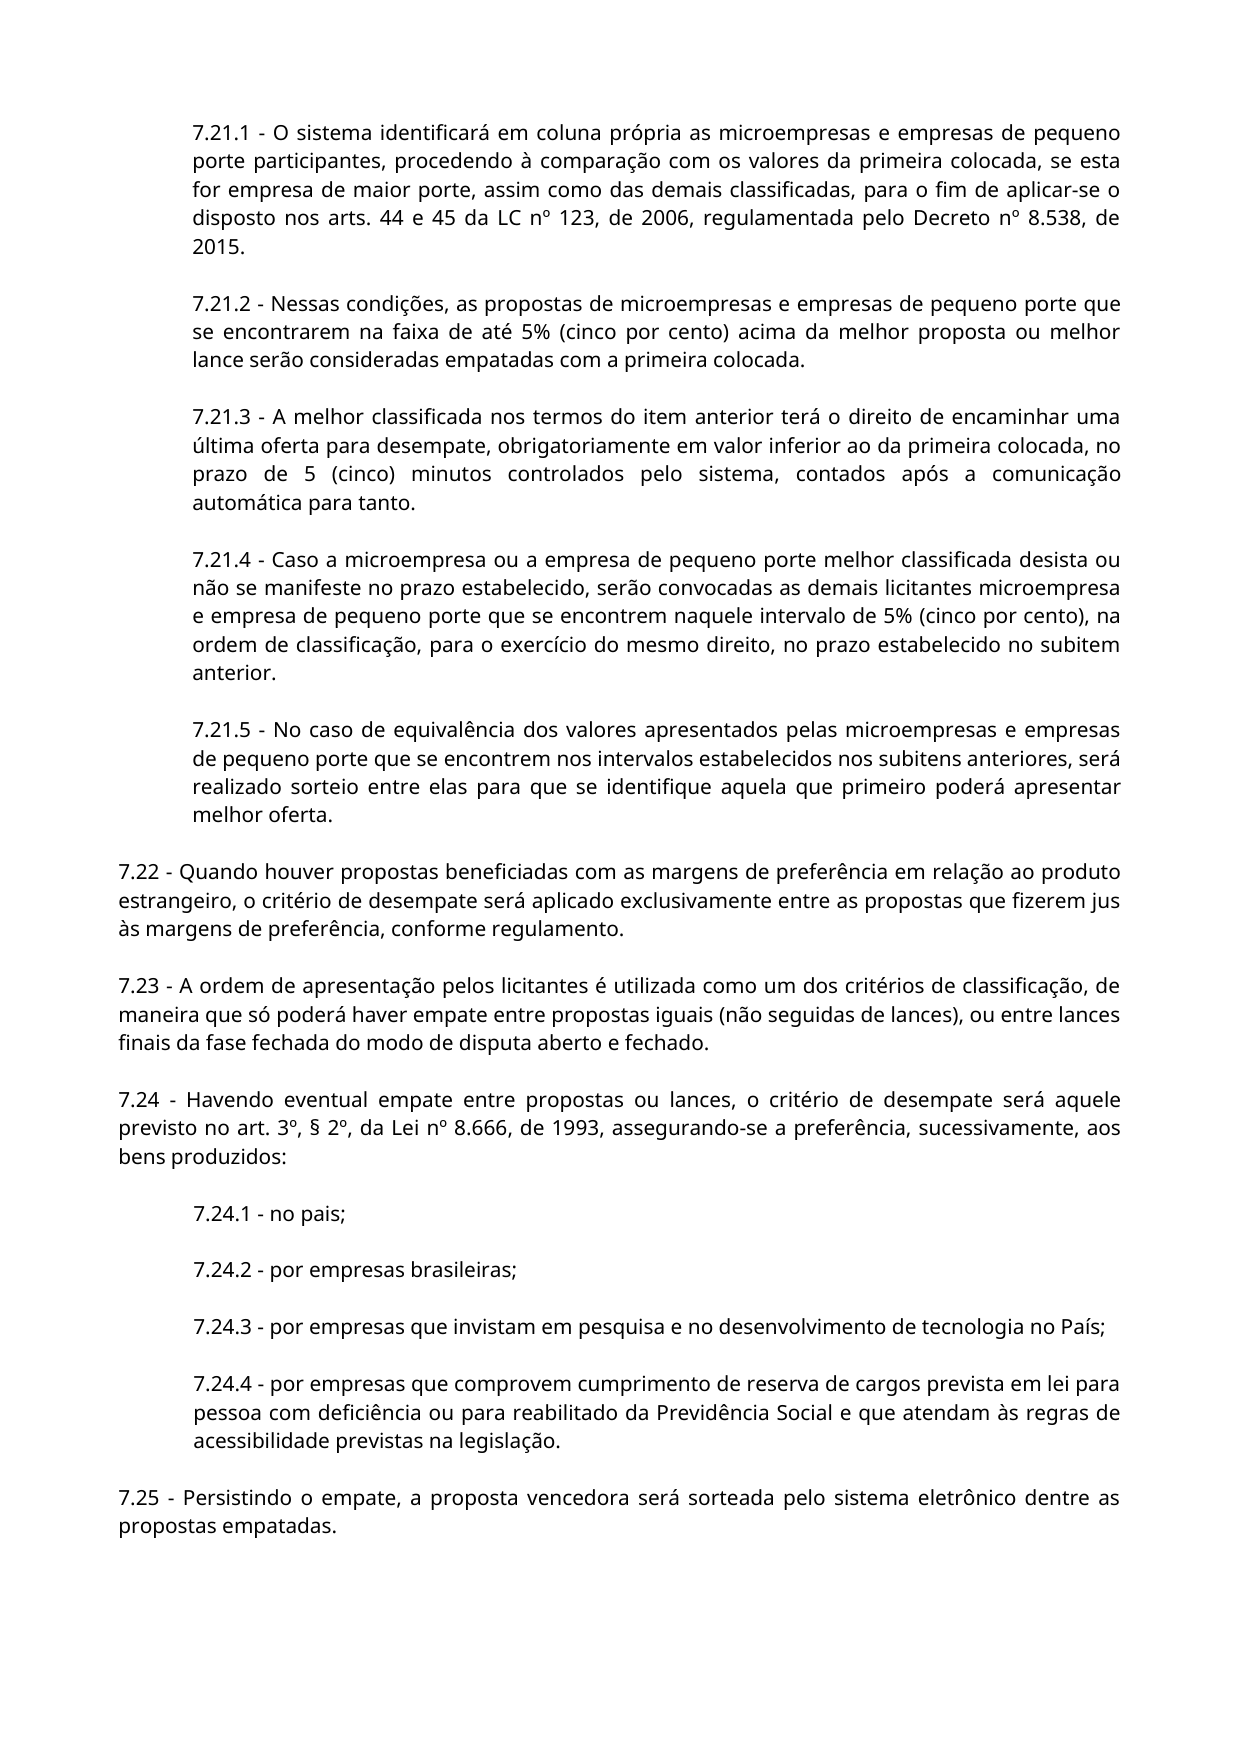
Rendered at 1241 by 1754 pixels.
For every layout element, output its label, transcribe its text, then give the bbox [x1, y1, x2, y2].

text 7.24 - Havendo eventual empate entre propostas ou lances, o critério de desempate será aquele previsto no art. 3º, § 2º, da Lei nº 8.666, de 1993, assegurando-se a preferência, sucessivamente, aos bens produzidos: [118, 1085, 1122, 1170]
text 7.23 - A ordem de apresentação pelos licitantes é utilizada como um dos critérios de classificação, de maneira que só poderá haver empate entre propostas iguais (não seguidas de lances), ou entre lances finais da fase fechada do modo de disputa aberto e fechado. [118, 971, 1122, 1057]
text 7.22 - Quando houver propostas beneficiadas com as margens de preferência em relação ao produto estrangeiro, o critério de desempate será aplicado exclusivamente entre as propostas que fizerem jus às margens de preferência, conforme regulamento. [118, 857, 1122, 943]
text 7.21.5 - No caso de equivalência dos valores apresentados pelas microempresas e empresas de pequeno porte que se encontrem nos intervalos estabelecidos nos subitens anteriores, será realizado sorteio entre elas para que se identifique aquela que primeiro poderá apresentar melhor oferta. [192, 715, 1122, 829]
text 7.25 - Persistindo o empate, a proposta vencedora será sorteada pelo sistema eletrônico dentre as propostas empatadas. [118, 1483, 1122, 1540]
text 7.21.4 - Caso a microempresa ou a empresa de pequeno porte melhor classificada desista ou não se manifeste no prazo estabelecido, serão convocadas as demais licitantes microempresa e empresa de pequeno porte que se encontrem naquele intervalo de 5% (cinco por cento), na ordem de classificação, para o exercício do mesmo direito, no prazo estabelecido no subitem anterior. [192, 545, 1122, 687]
text 7.21.3 - A melhor classificada nos termos do item anterior terá o direito de encaminhar uma última oferta para desempate, obrigatoriamente em valor inferior ao da primeira colocada, no prazo de 5 (cinco) minutos controlados pelo sistema, contados após a comunicação automática para tanto. [192, 402, 1122, 516]
text 7.24.4 - por empresas que comprovem cumprimento de reserva de cargos prevista em lei para pessoa com deficiência ou para reabilitado da Previdência Social e que atendam às regras de acessibilidade previstas na legislação. [193, 1369, 1122, 1455]
text 7.24.3 - por empresas que invistam em pesquisa e no desenvolvimento de tecnologia no País; [193, 1312, 1122, 1341]
text 7.24.1 - no pais; [193, 1199, 1122, 1227]
text 7.24.2 - por empresas brasileiras; [193, 1256, 1122, 1284]
text 7.21.2 - Nessas condições, as propostas de microempresas e empresas de pequeno porte que se encontrarem na faixa de até 5% (cinco por cento) acima da melhor proposta ou melhor lance serão consideradas empatadas com a primeira colocada. [192, 289, 1122, 374]
text 7.21.1 - O sistema identificará em coluna própria as microempresas e empresas de pequeno porte participantes, procedendo à comparação com os valores da primeira colocada, se esta for empresa de maior porte, assim como das demais classificadas, para o fim de aplicar-se o disposto nos arts. 44 e 45 da LC nº 123, de 2006, regulamentada pelo Decreto nº 8.538, de 2015. [192, 118, 1122, 260]
